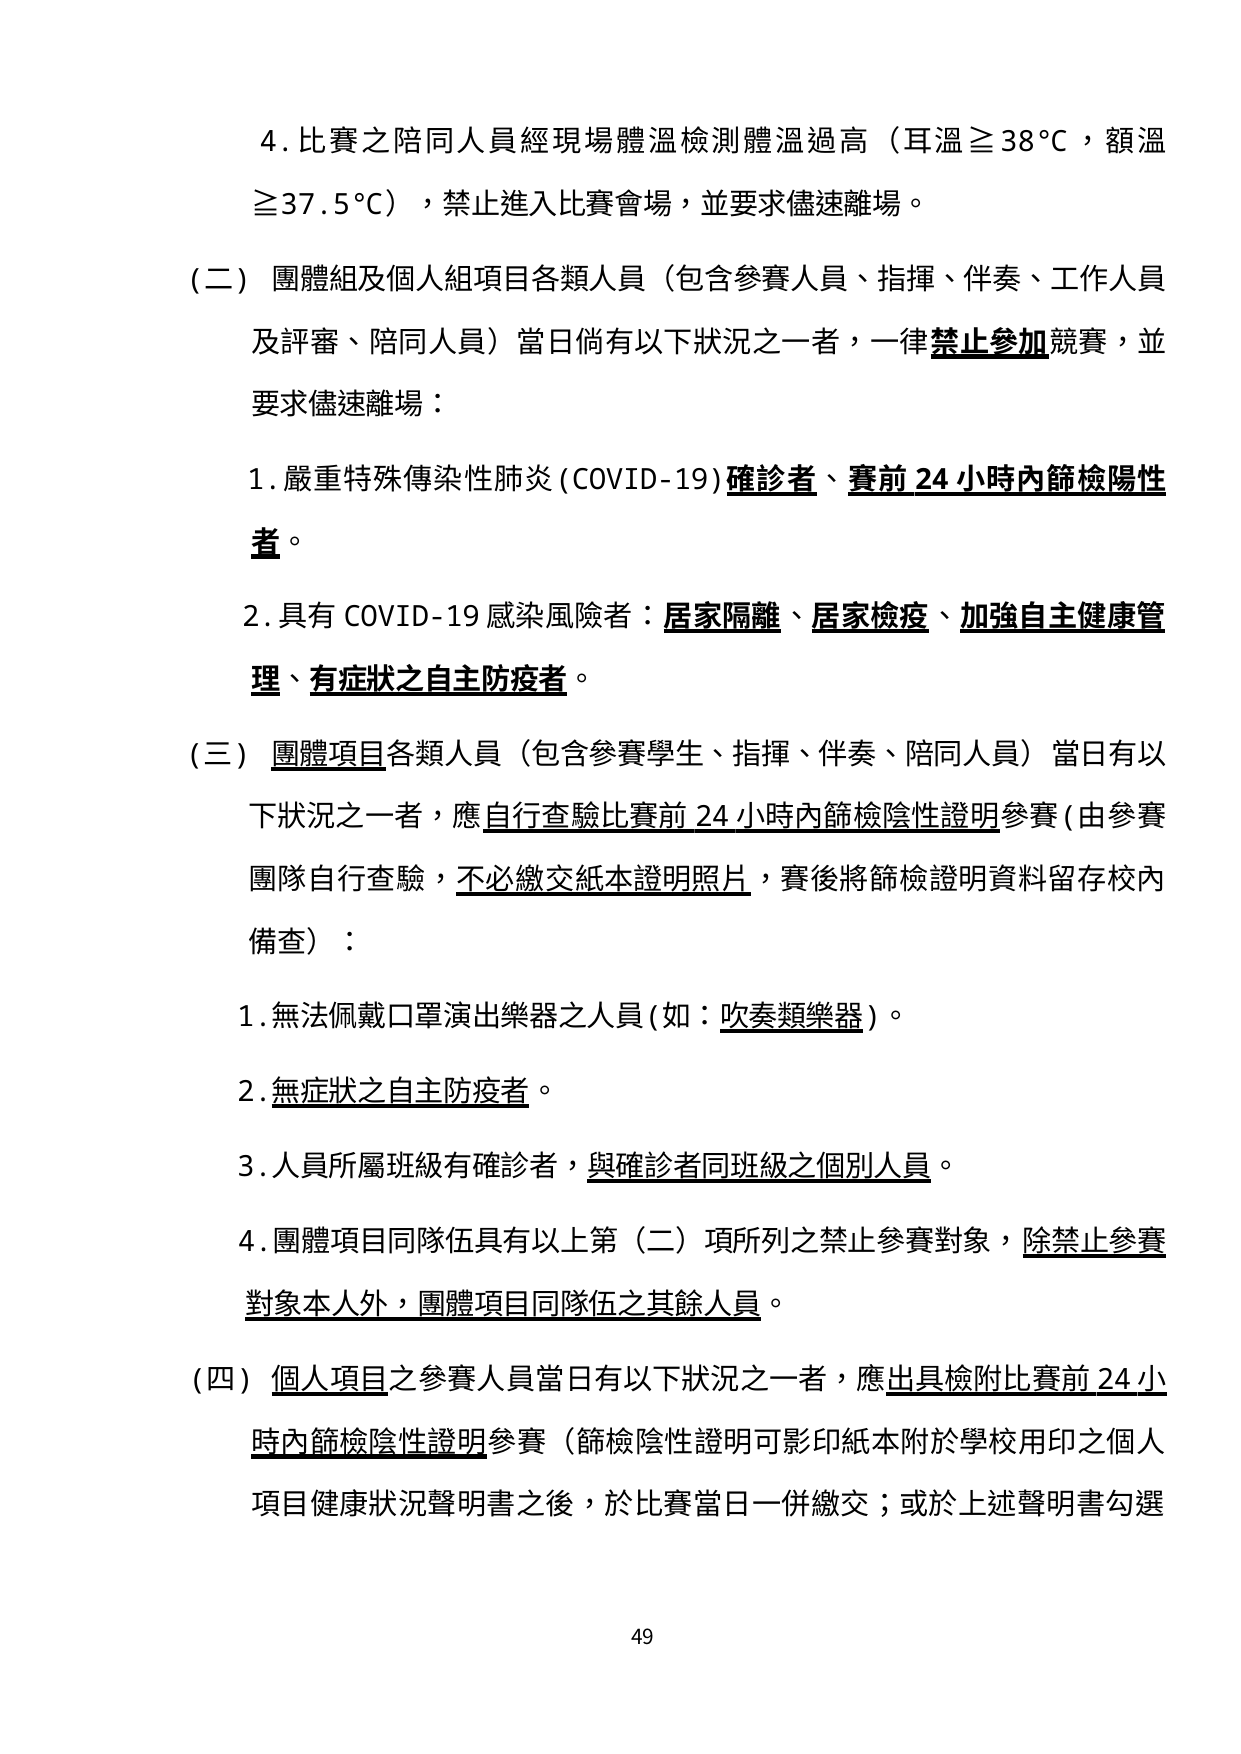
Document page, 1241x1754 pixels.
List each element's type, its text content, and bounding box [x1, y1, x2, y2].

text 2.無症狀之自主防疫者。 [118, 1048, 1167, 1110]
text 2.具有COVID-19感染風險者：居家隔離、居家檢疫、加強自主健康管理、有症狀之自主防疫者。 [118, 573, 1167, 698]
text (三) 團體項目各類人員（包含參賽學生、指揮、伴奏、陪同人員）當日有以下狀況之一者，應自行查驗比賽前24小時內篩檢陰性證明參賽(由參賽團隊自行查驗，不必繳交紙本證明照片，賽後將篩檢證明資料留存校內備查）： [118, 710, 1167, 960]
text 4.團體項目同隊伍具有以上第（二）項所列之禁止參賽對象，除禁止參賽對象本人外，團體項目同隊伍之其餘人員。 [118, 1198, 1167, 1323]
text (四) 個人項目之參賽人員當日有以下狀況之一者，應出具檢附比賽前24小時內篩檢陰性證明參賽（篩檢陰性證明可影印紙本附於學校用印之個人項目健康狀況聲明書之後，於比賽當日一併繳交；或於上述聲明書勾選 [118, 1335, 1167, 1523]
text 1.無法佩戴口罩演出樂器之人員(如：吹奏類樂器)。 [118, 973, 1167, 1035]
text (二) 團體組及個人組項目各類人員（包含參賽人員、指揮、伴奏、工作人員及評審、陪同人員）當日倘有以下狀況之一者，一律禁止參加競賽，並要求儘速離場： [118, 235, 1167, 423]
text 1.嚴重特殊傳染性肺炎(COVID-19)確診者、賽前24小時內篩檢陽性者。 [118, 435, 1167, 560]
text 3.人員所屬班級有確診者，與確診者同班級之個別人員。 [118, 1123, 1167, 1185]
text 4.比賽之陪同人員經現場體溫檢測體溫過高（耳溫≧38℃，額溫≧37.5℃），禁止進入比賽會場，並要求儘速離場。 [118, 98, 1167, 223]
